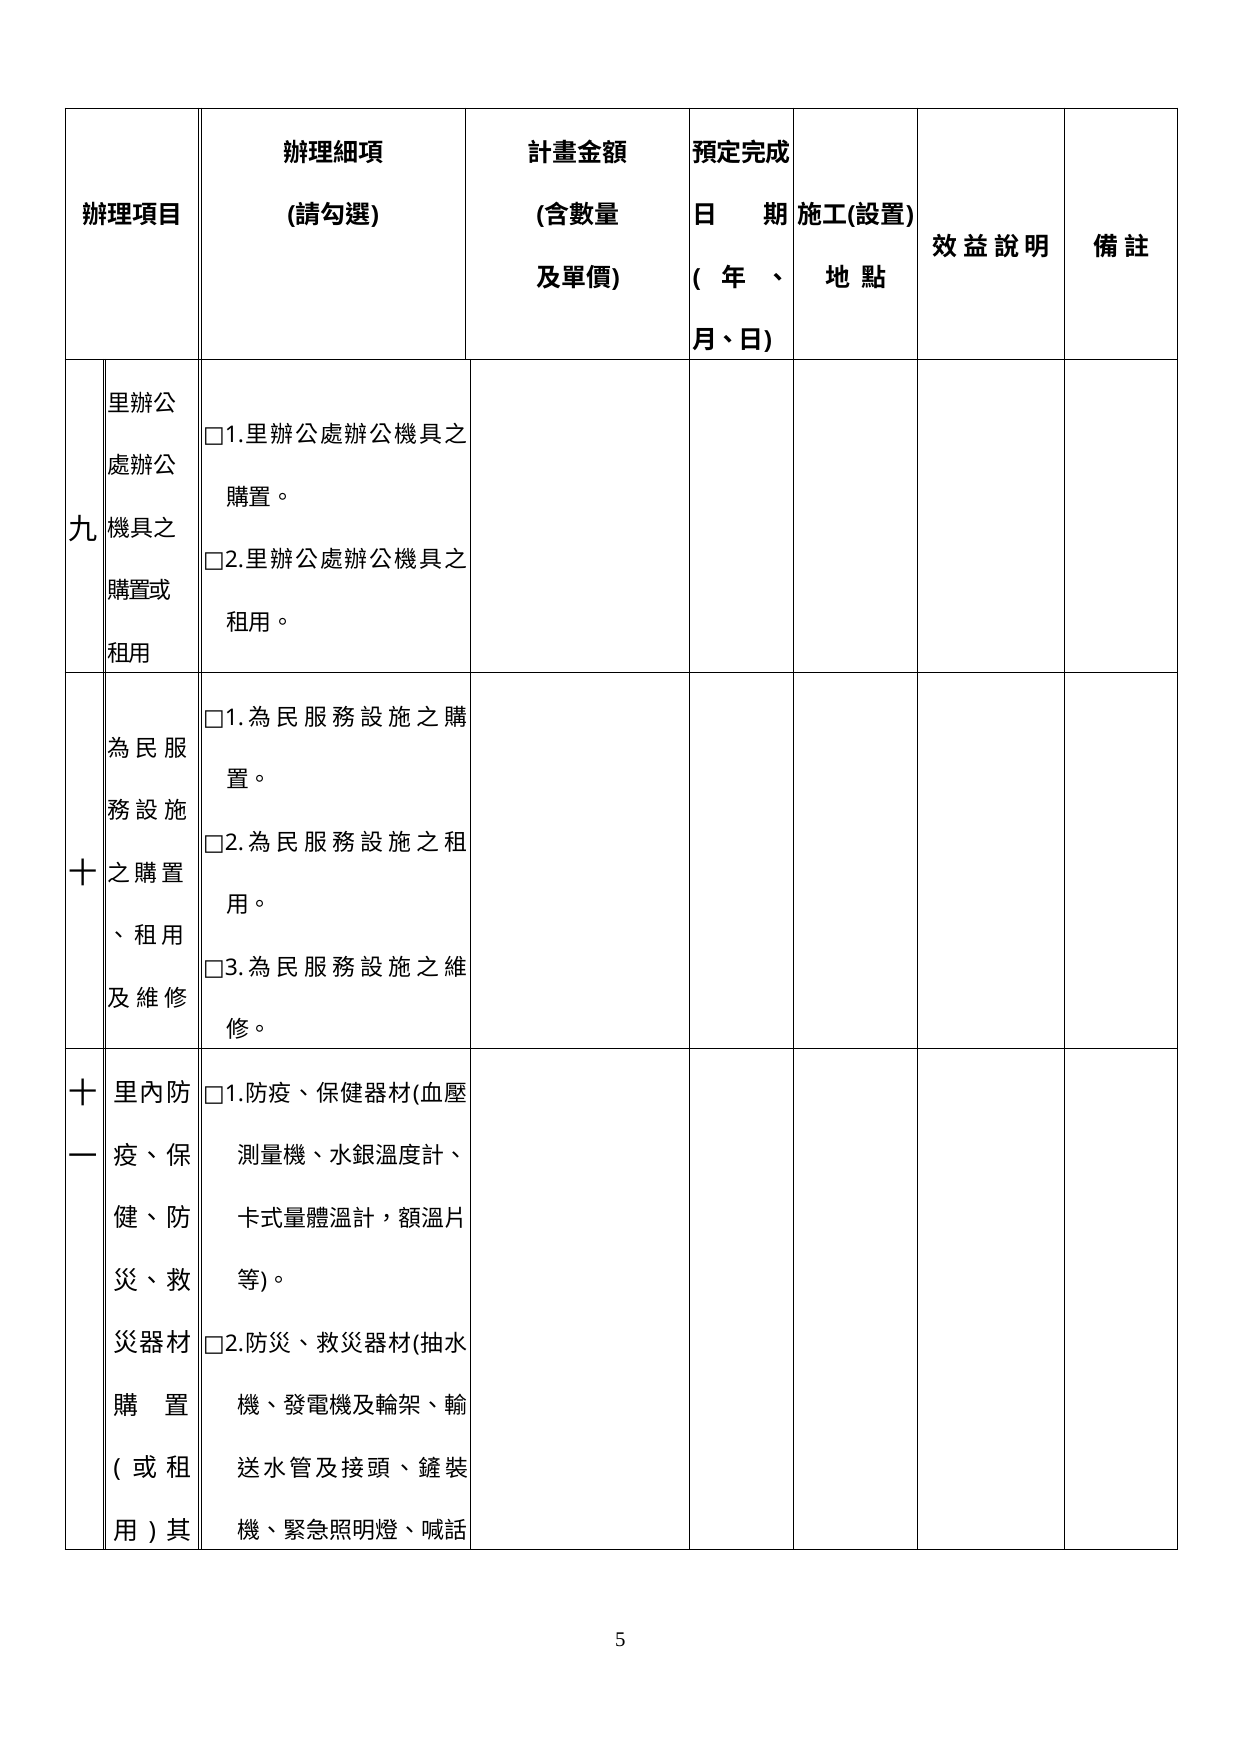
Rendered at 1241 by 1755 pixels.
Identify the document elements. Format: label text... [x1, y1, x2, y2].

table_header 預定完成日期(年、月、日) [690, 109, 793, 359]
table_header 辦理項目 [66, 109, 198, 359]
table_cell [1065, 673, 1177, 1048]
table_cell □1.防疫、保健器材(血壓測量機、水銀溫度計、卡式量體溫計，額溫片等)。 □2.防災、救災器材(抽水機、發電機及輪架、輸送水管及接頭、鏟裝機、緊急照明燈、喊話 [202, 1049, 470, 1549]
table_cell [918, 673, 1064, 1048]
table_cell [471, 360, 689, 672]
table_cell [1065, 360, 1177, 672]
table_cell [794, 360, 917, 672]
table_header 計畫金額 (含數量 及單價) [466, 109, 689, 359]
table_cell [690, 673, 793, 1048]
table_cell □1.為民服務設施之購置。 □2.為民服務設施之租用。 □3.為民服務設施之維修。 [202, 673, 470, 1048]
table_cell [918, 1049, 1064, 1549]
table_cell 十一 [66, 1049, 103, 1549]
table_cell 九 [66, 360, 103, 672]
table_header 辦理細項 (請勾選) [202, 109, 465, 359]
table_cell [690, 360, 793, 672]
table_cell 為民服務設施 之 購 置 、 租 用 及 維 修 [106, 673, 198, 1048]
table_cell [794, 673, 917, 1048]
table_header 效 益 說 明 [918, 109, 1064, 359]
table_cell [471, 1049, 689, 1549]
table_cell 里內防疫、保健、防災、救災器材購置(或租用)其 [106, 1049, 198, 1549]
table_cell [690, 1049, 793, 1549]
table_header 備 註 [1065, 109, 1177, 359]
table_cell □1.里辦公處辦公機具之 購置。 □2.里辦公處辦公機具之租用。 [202, 360, 470, 672]
table_header 施工(設置) 地 點 [794, 109, 917, 359]
table_cell 里辦公處辦公機具之 購置或 租用 [106, 360, 198, 672]
table_cell [1065, 1049, 1177, 1549]
table_cell 十 [66, 673, 103, 1048]
table_cell [471, 673, 689, 1048]
table_cell [918, 360, 1064, 672]
table_cell [794, 1049, 917, 1549]
